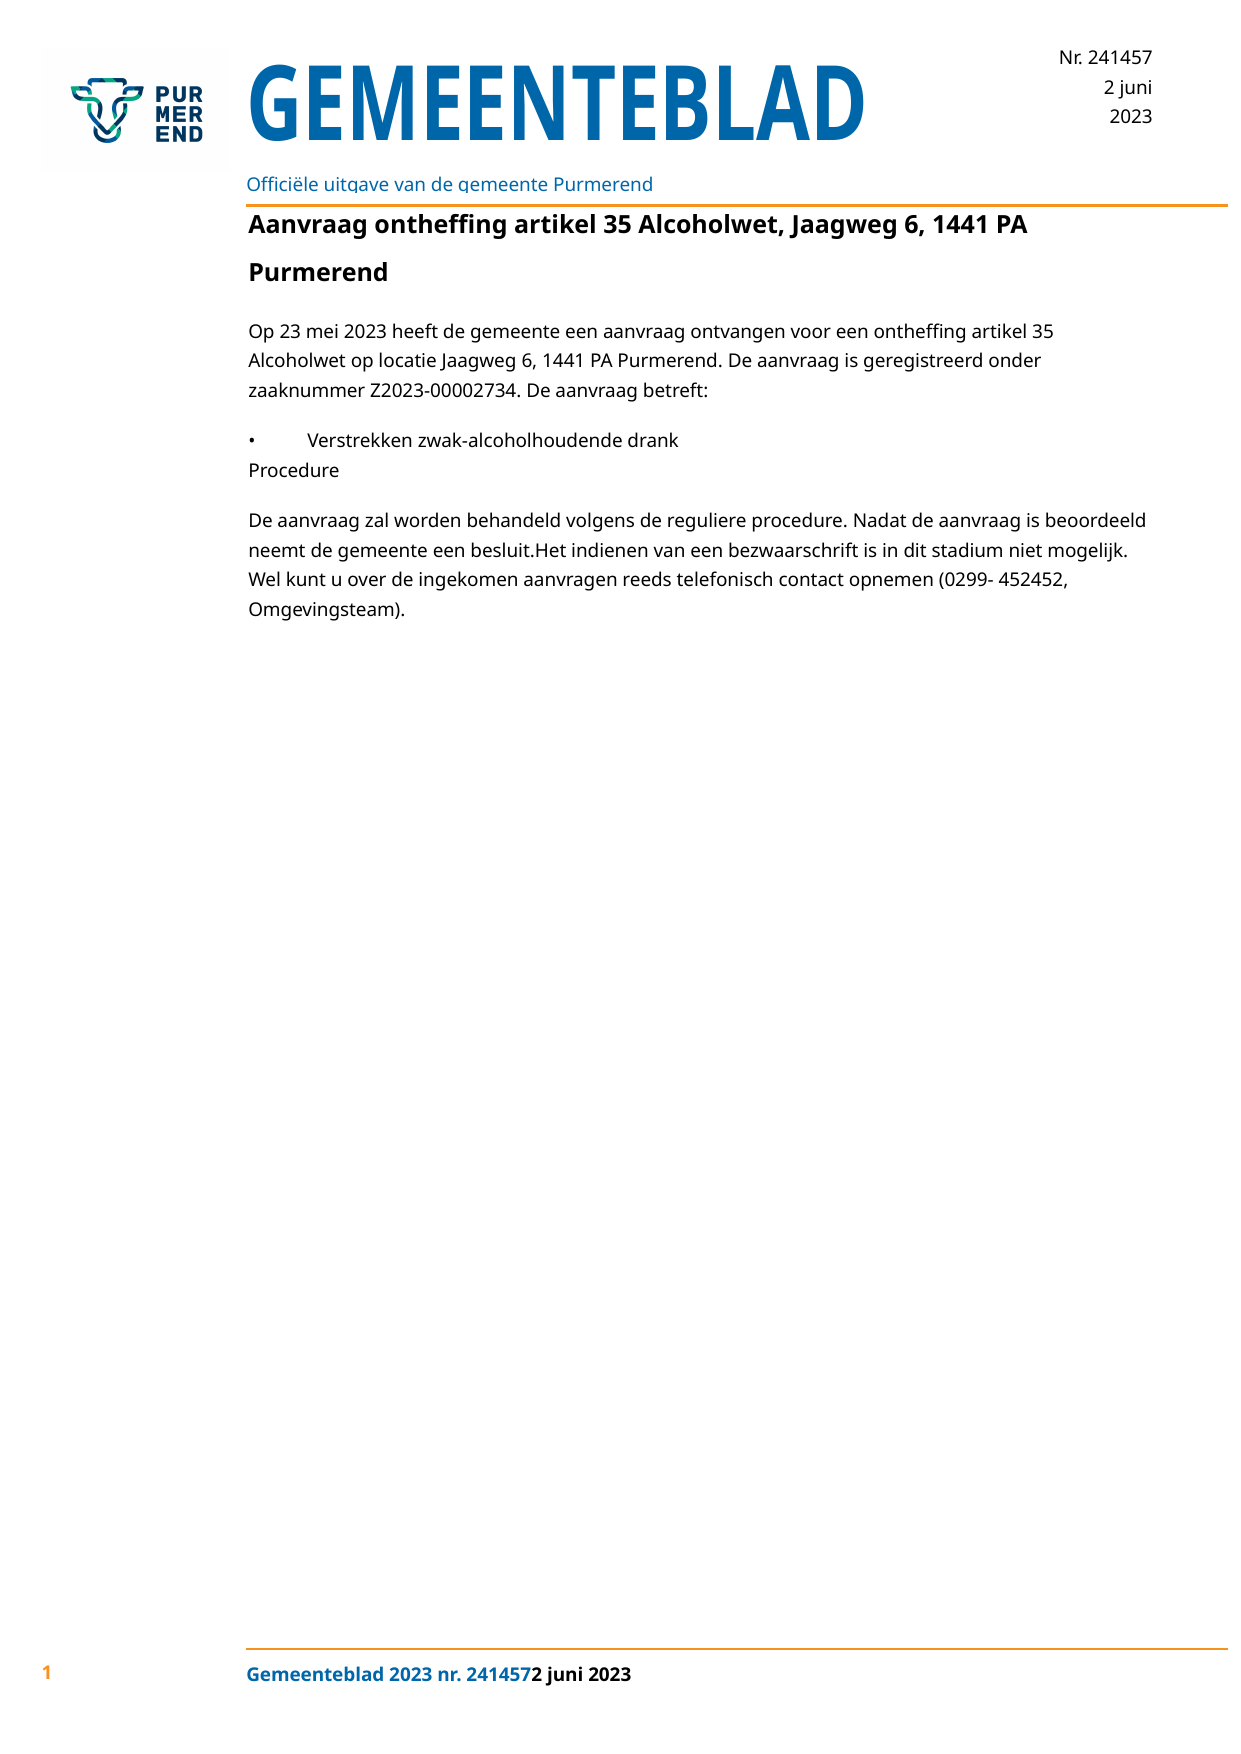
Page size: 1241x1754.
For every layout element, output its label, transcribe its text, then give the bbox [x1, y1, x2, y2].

text Op 23 mei 2023 heeft de gemeente een aanvraag ontvangen voor een ontheffing artikel 35 Alcoholwet op locatie Jaagweg 6, 1441 PA Purmerend. De aanvraag is geregistreerd onder zaaknummer Z2023-00002734. De aanvraag betreft: [248, 318, 1152, 403]
picture [41, 47, 231, 172]
text Procedure [248, 457, 1152, 483]
text Aanvraag ontheffing artikel 35 Alcoholwet, Jaagweg 6, 1441 PA Purmerend [248, 207, 1152, 288]
list Verstrekken zwak-alcoholhoudende drank [248, 427, 1152, 453]
text De aanvraag zal worden behandeld volgens de reguliere procedure. Nadat de aanvraag is beoordeeld neemt de gemeente een besluit.Het indienen van een bezwaarschrift is in dit stadium niet mogelijk. Wel kunt u over de ingekomen aanvragen reeds telefonisch contact opnemen (0299- 452452, Omgevingsteam). [248, 507, 1152, 622]
